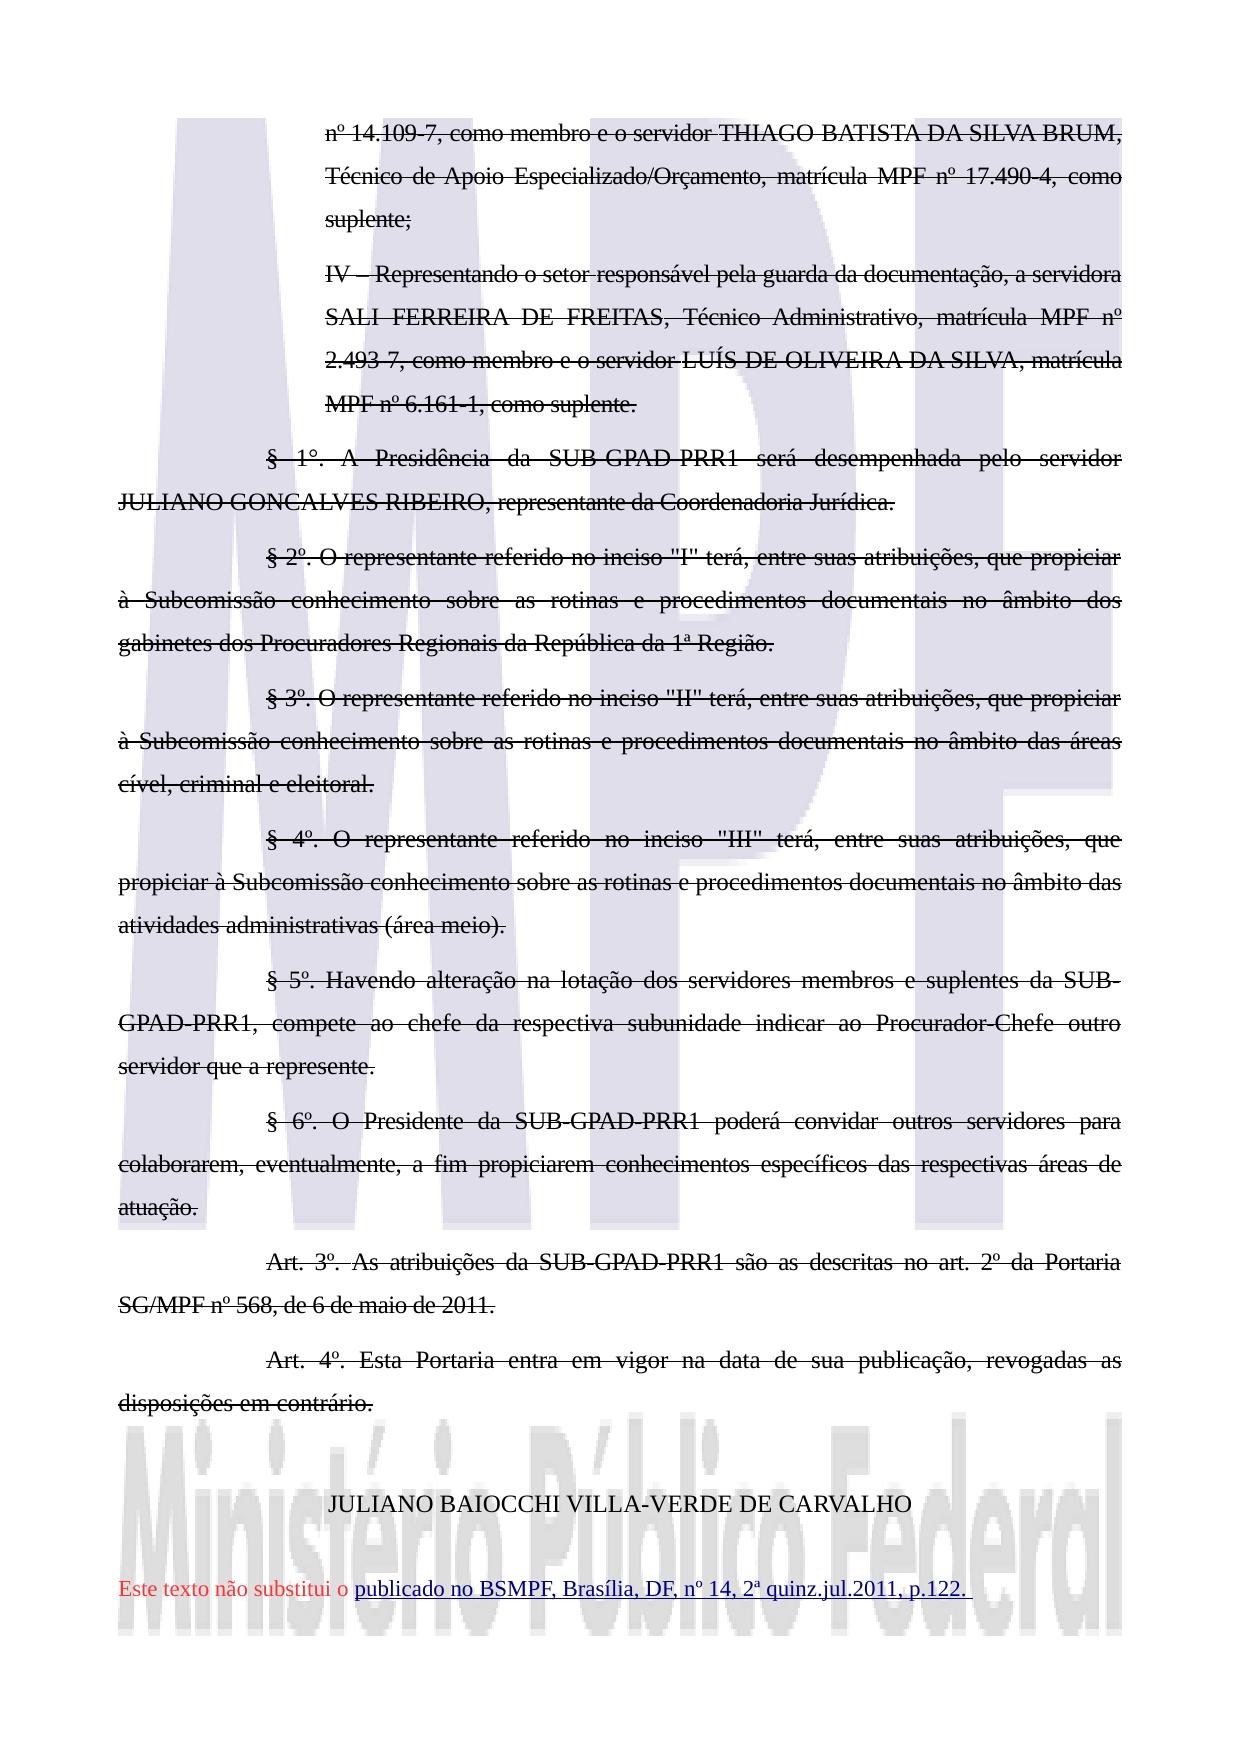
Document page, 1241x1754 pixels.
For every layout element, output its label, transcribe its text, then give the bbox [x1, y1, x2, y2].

text § 2º. O representante referido no inciso "I" terá, entre suas atribuições, que propiciar à Subcomissão conhecimento sobre as rotinas e procedimentos documentais no âmbito dos gabinetes dos Procuradores Regionais da República da 1ª Região. [118, 542, 1122, 600]
text § 3º. O representante referido no inciso "II" terá, entre suas atribuições, que propiciar à Subcomissão conhecimento sobre as rotinas e procedimentos documentais no âmbito das áreas cível, criminal e eleitoral. [118, 683, 1122, 741]
text § 3º. O representante referido no inciso "II" terá, entre suas atribuições, que propiciar à Subcomissão conhecimento sobre as rotinas e procedimentos documentais no âmbito das áreas cível, criminal e eleitoral. [118, 743, 1122, 798]
picture [118, 515, 1122, 542]
text Art. 3º. As atribuições da SUB-GPAD-PRR1 são as descritas no art. 2º da Portaria SG/MPF nº 568, de 6 de maio de 2011. [118, 1247, 1122, 1319]
picture [118, 798, 1122, 824]
picture [118, 657, 1122, 683]
picture [118, 1518, 1122, 1575]
picture [118, 1221, 1122, 1247]
text III – Representando a Coordenadoria de Administração, a servidora JOSELHA TEREZA MORELLO MAIA DE JESUS, Técnico Administrativo, matrícula MPF nº 14.109-7, como membro e o servidor THIAGO BATISTA DA SILVA BRUM, Técnico de Apoio Especializado/Orçamento, matrícula MPF nº 17.490-4, como suplente; [325, 178, 1122, 233]
text § 6º. O Presidente da SUB-GPAD-PRR1 poderá convidar outros servidores para colaborarem, eventualmente, a fim propiciarem conhecimentos específicos das respectivas áreas de atuação. [118, 1166, 1122, 1221]
text Art. 4º. Esta Portaria entra em vigor na data de sua publicação, revogadas as disposições em contrário. [118, 1345, 1122, 1417]
text III – Representando a Coordenadoria de Administração, a servidora JOSELHA TEREZA MORELLO MAIA DE JESUS, Técnico Administrativo, matrícula MPF nº 14.109-7, como membro e o servidor THIAGO BATISTA DA SILVA BRUM, Técnico de Apoio Especializado/Orçamento, matrícula MPF nº 17.490-4, como suplente; [325, 118, 1122, 134]
text § 4º. O representante referido no inciso "III" terá, entre suas atribuições, que propiciar à Subcomissão conhecimento sobre as rotinas e procedimentos documentais no âmbito das atividades administrativas (área meio). [118, 824, 1122, 883]
text § 5º. Havendo alteração na lotação dos servidores membros e suplentes da SUB-GPAD-PRR1, compete ao chefe da respectiva subunidade indicar ao Procurador-Chefe outro servidor que a represente. [118, 965, 1122, 1080]
text § 4º. O representante referido no inciso "III" terá, entre suas atribuições, que propiciar à Subcomissão conhecimento sobre as rotinas e procedimentos documentais no âmbito das atividades administrativas (área meio). [118, 884, 1122, 939]
text IV – Representando o setor responsável pela guarda da documentação, a servidora SALI FERREIRA DE FREITAS, Técnico Administrativo, matrícula MPF nº 2.493-7, como membro e o servidor LUÍS DE OLIVEIRA DA SILVA, matrícula MPF nº 6.161-1, como suplente. [325, 319, 1122, 417]
picture [118, 1417, 1122, 1489]
text Este texto não substitui o publicado no BSMPF, Brasília, DF, nº 14, 2ª quinz.jul.2011, p.122. [118, 1575, 1122, 1602]
text JULIANO BAIOCCHI VILLA-VERDE DE CARVALHO [118, 1489, 1122, 1518]
text IV – Representando o setor responsável pela guarda da documentação, a servidora SALI FERREIRA DE FREITAS, Técnico Administrativo, matrícula MPF nº 2.493-7, como membro e o servidor LUÍS DE OLIVEIRA DA SILVA, matrícula MPF nº 6.161-1, como suplente. [325, 259, 1122, 318]
picture [118, 939, 1122, 965]
text § 2º. O representante referido no inciso "I" terá, entre suas atribuições, que propiciar à Subcomissão conhecimento sobre as rotinas e procedimentos documentais no âmbito dos gabinetes dos Procuradores Regionais da República da 1ª Região. [118, 602, 1122, 657]
picture [118, 118, 1122, 443]
text III – Representando a Coordenadoria de Administração, a servidora JOSELHA TEREZA MORELLO MAIA DE JESUS, Técnico Administrativo, matrícula MPF nº 14.109-7, como membro e o servidor THIAGO BATISTA DA SILVA BRUM, Técnico de Apoio Especializado/Orçamento, matrícula MPF nº 17.490-4, como suplente; [325, 135, 1122, 177]
text § 1°. A Presidência da SUB-GPAD-PRR1 será desempenhada pelo servidor JULIANO GONCALVES RIBEIRO, representante da Coordenadoria Jurídica. [118, 443, 1122, 515]
text § 6º. O Presidente da SUB-GPAD-PRR1 poderá convidar outros servidores para colaborarem, eventualmente, a fim propiciarem conhecimentos específicos das respectivas áreas de atuação. [118, 1106, 1122, 1165]
picture [118, 1080, 1122, 1106]
picture [118, 1319, 1122, 1345]
picture [118, 1602, 1122, 1636]
